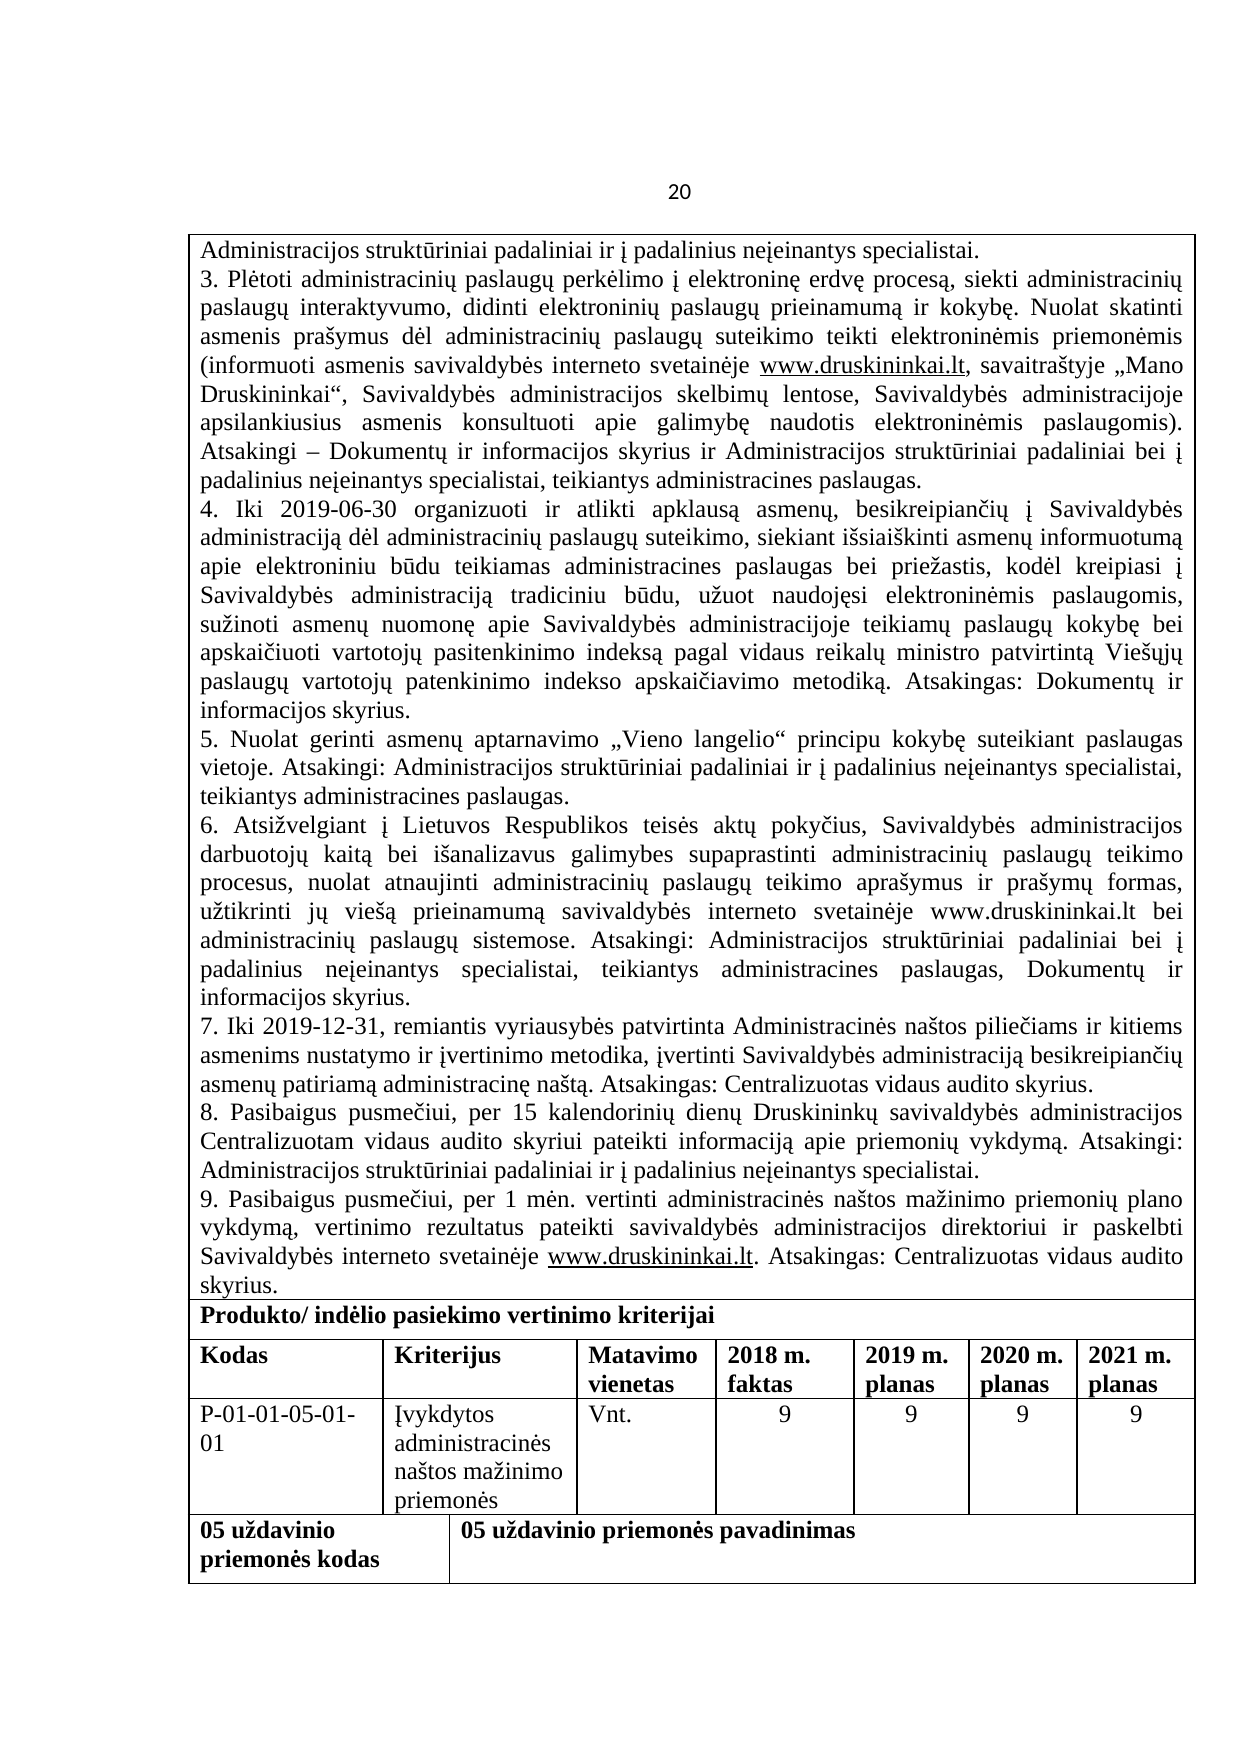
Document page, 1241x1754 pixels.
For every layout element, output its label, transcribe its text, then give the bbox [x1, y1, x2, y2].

table_cell P-01-01-05-01-01 [190, 1399, 382, 1514]
table_cell 2021 m. planas [1078, 1340, 1194, 1398]
table_cell 9 [717, 1399, 853, 1514]
table_cell 2020 m. planas [970, 1340, 1076, 1398]
table_cell 9 [1078, 1399, 1194, 1514]
table_cell 05 uždavinio priemonės pavadinimas [450, 1515, 1194, 1583]
table_cell Įvykdytos administracinės naštos mažinimo priemonės [384, 1399, 576, 1514]
table_cell Vnt. [578, 1399, 715, 1514]
table_cell 2019 m. planas [855, 1340, 968, 1398]
table_cell 2018 m. faktas [717, 1340, 853, 1398]
table_cell Kodas [190, 1340, 382, 1398]
table_cell 9 [855, 1399, 968, 1514]
table_cell Matavimo vienetas [578, 1340, 715, 1398]
table_cell - Administracijos struktūriniai padaliniai ir į padalinius neįeinantys specialistai. 3. Plėtoti administracinių paslaugų perkėlimo į elektroninę erdvę procesą, siekti administracinių paslaugų interaktyvumo, didinti elektroninių paslaugų prieinamumą ir kokybę. Nuolat skatinti asmenis prašymus dėl administracinių paslaugų suteikimo teikti elektroninėmis priemonėmis (informuoti asmenis savivaldybės interneto svetainėje www.druskininkai.lt, savaitraštyje „Mano Druskininkai“, Savivaldybės administracijos skelbimų lentose, Savivaldybės administracijoje apsilankiusius asmenis konsultuoti apie galimybę naudotis elektroninėmis paslaugomis). Atsakingi – Dokumentų ir informacijos skyrius ir Administracijos struktūriniai padaliniai bei į padalinius neįeinantys specialistai, teikiantys administracines paslaugas. 4. Iki 2019-06-30 organizuoti ir atlikti apklausą asmenų, besikreipiančių į Savivaldybės administraciją dėl administracinių paslaugų suteikimo, siekiant išsiaiškinti asmenų informuotumą apie elektroniniu būdu teikiamas administracines paslaugas bei priežastis, kodėl kreipiasi į Savivaldybės administraciją tradiciniu būdu, užuot naudojęsi elektroninėmis paslaugomis, sužinoti asmenų nuomonę apie Savivaldybės administracijoje teikiamų paslaugų kokybę bei apskaičiuoti vartotojų pasitenkinimo indeksą pagal vidaus reikalų ministro patvirtintą Viešųjų paslaugų vartotojų patenkinimo indekso apskaičiavimo metodiką. Atsakingas: Dokumentų ir informacijos skyrius. 5. Nuolat gerinti asmenų aptarnavimo „Vieno langelio“ principu kokybę suteikiant paslaugas vietoje. Atsakingi: Administracijos struktūriniai padaliniai ir į padalinius neįeinantys specialistai, teikiantys administracines paslaugas. 6. Atsižvelgiant į Lietuvos Respublikos teisės aktų pokyčius, Savivaldybės administracijos darbuotojų kaitą bei išanalizavus galimybes supaprastinti administracinių paslaugų teikimo procesus, nuolat atnaujinti administracinių paslaugų teikimo aprašymus ir prašymų formas, užtikrinti jų viešą prieinamumą savivaldybės interneto svetainėje www.druskininkai.lt bei administracinių paslaugų sistemose. Atsakingi: Administracijos struktūriniai padaliniai bei į padalinius neįeinantys specialistai, teikiantys administracines paslaugas, Dokumentų ir informacijos skyrius. 7. Iki 2019-12-31, remiantis vyriausybės patvirtinta Administracinės naštos piliečiams ir kitiems asmenims nustatymo ir įvertinimo metodika, įvertinti Savivaldybės administraciją besikreipiančių asmenų patiriamą administracinę naštą. Atsakingas: Centralizuotas vidaus audito skyrius. 8. Pasibaigus pusmečiui, per 15 kalendorinių dienų Druskininkų savivaldybės administracijos Centralizuotam vidaus audito skyriui pateikti informaciją apie priemonių vykdymą. Atsakingi: Administracijos struktūriniai padaliniai ir į padalinius neįeinantys specialistai. 9. Pasibaigus pusmečiui, per 1 mėn. vertinti administracinės naštos mažinimo priemonių plano vykdymą, vertinimo rezultatus pateikti savivaldybės administracijos direktoriui ir paskelbti Savivaldybės interneto svetainėje www.druskininkai.lt. Atsakingas: Centralizuotas vidaus audito skyrius. [190, 235, 1194, 1299]
table_cell Kriterijus [384, 1340, 576, 1398]
table_cell 05 uždavinio priemonės kodas [190, 1515, 449, 1583]
table_cell Produkto/ indėlio pasiekimo vertinimo kriterijai [190, 1300, 1194, 1339]
table_cell 9 [970, 1399, 1076, 1514]
